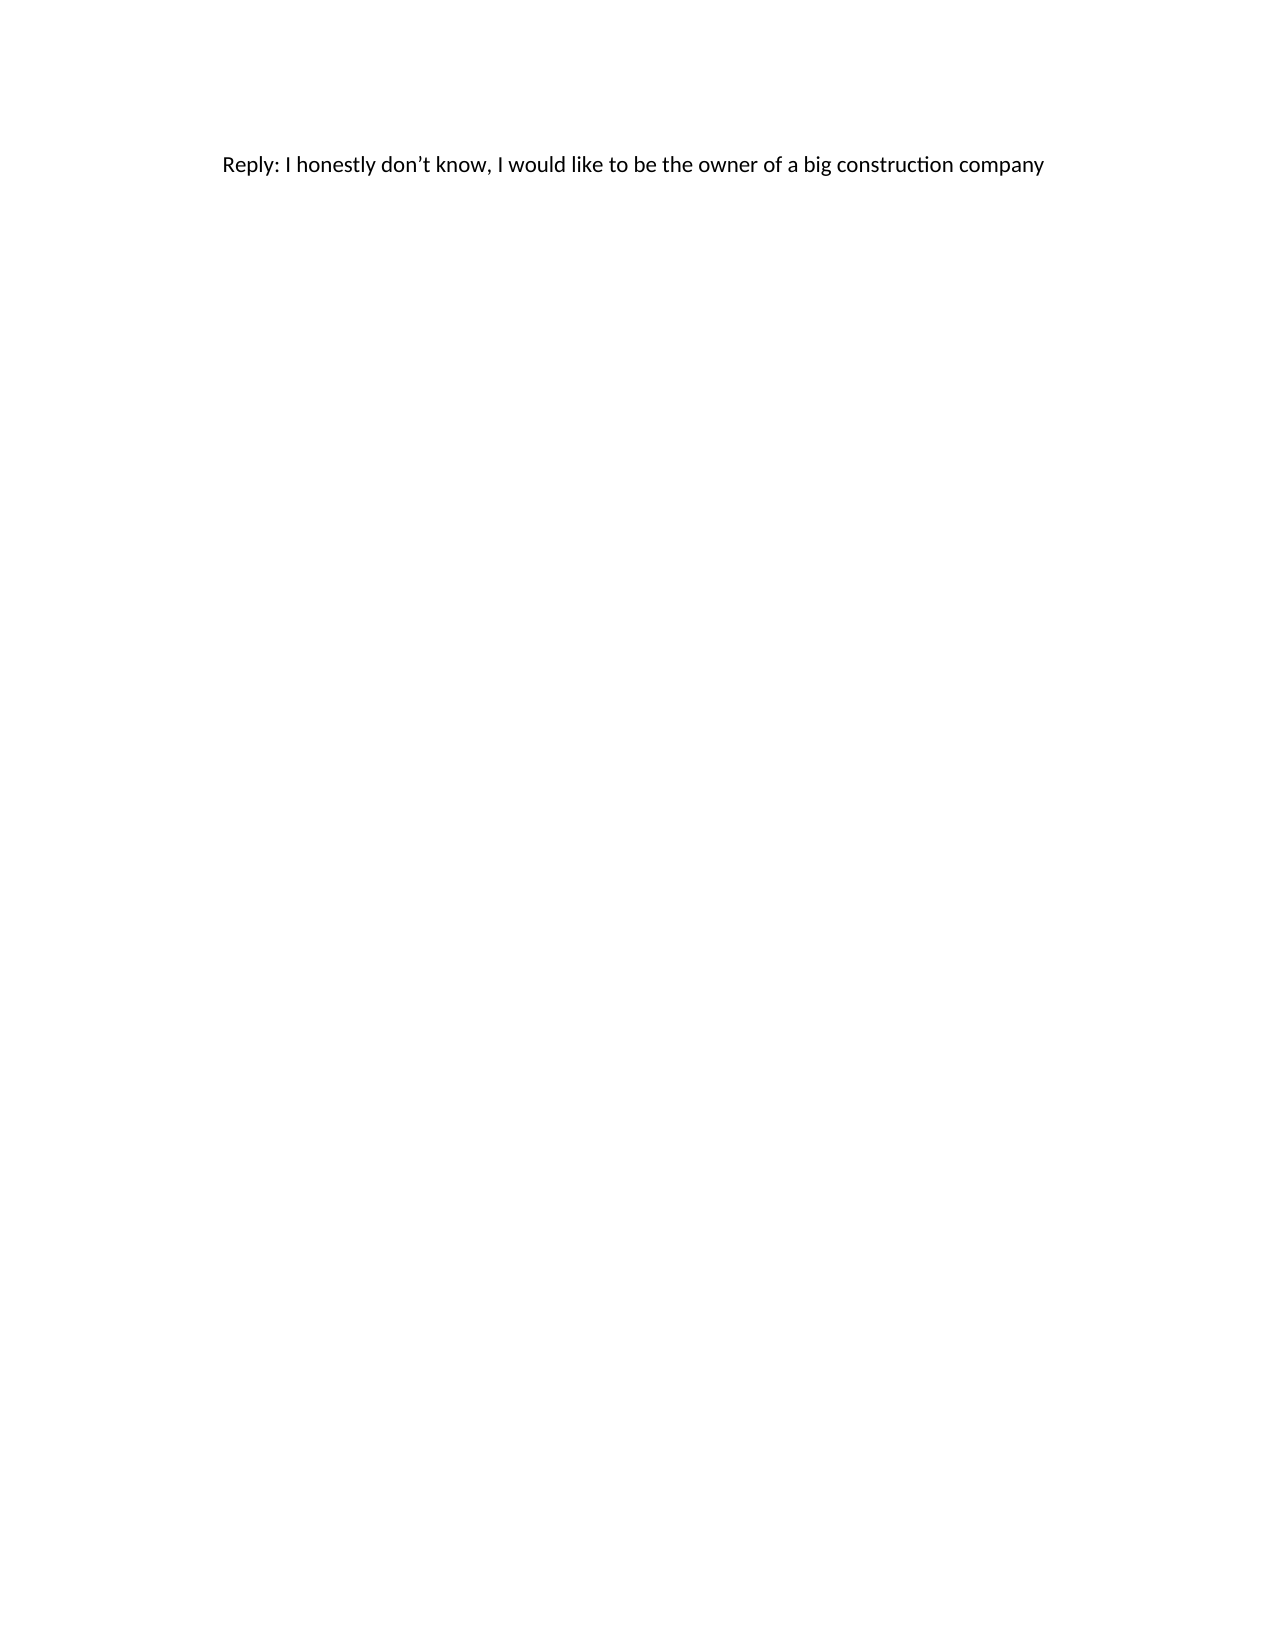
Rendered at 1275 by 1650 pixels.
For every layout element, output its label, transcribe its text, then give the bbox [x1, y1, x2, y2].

text Reply: I honestly don’t know, I would like to be the owner of a big construction company [150, 150, 1125, 178]
